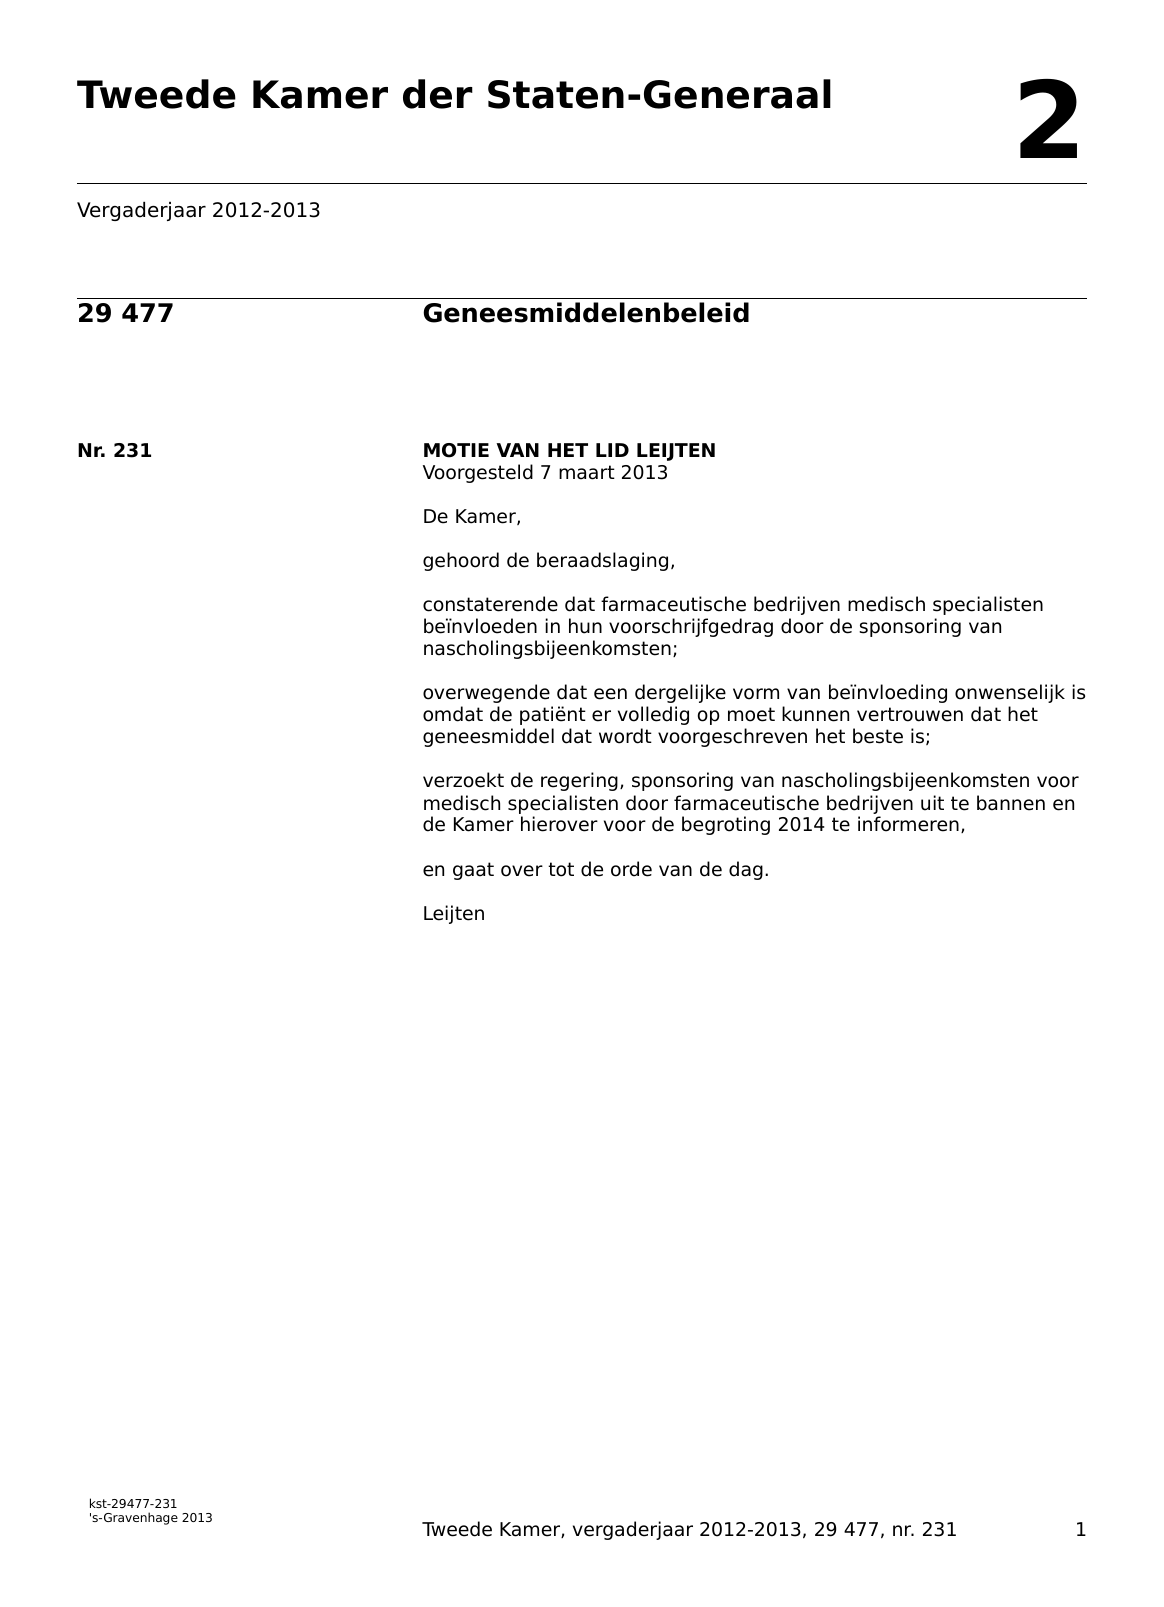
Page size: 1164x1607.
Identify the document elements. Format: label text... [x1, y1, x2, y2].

text Leijten [422, 903, 1087, 925]
subtitle Nr. 231 MOTIE VAN HET LID LEIJTEN [77, 440, 1087, 462]
text 's-Gravenhage 2013 [88, 1511, 323, 1525]
subtitle 29 477 Geneesmiddelenbeleid [77, 299, 1087, 329]
table_cell Vergaderjaar 2012-2013 [77, 184, 1087, 298]
table_header Tweede Kamer der Staten-Generaal [77, 59, 886, 183]
text constaterende dat farmaceutische bedrijven medisch specialisten beïnvloeden in hun voorschrijfgedrag door de sponsoring van nascholingsbijeenkomsten; [422, 594, 1087, 660]
text gehoord de beraadslaging, [422, 550, 1087, 572]
text kst-29477-231 [88, 1497, 323, 1511]
text en gaat over tot de orde van de dag. [422, 858, 1087, 881]
text overwegende dat een dergelijke vorm van beïnvloeding onwenselijk is omdat de patiënt er volledig op moet kunnen vertrouwen dat het geneesmiddel dat wordt voorgeschreven het beste is; [422, 682, 1087, 748]
text Voorgesteld 7 maart 2013 [422, 462, 1087, 484]
text verzoekt de regering, sponsoring van nascholingsbijeenkomsten voor medisch specialisten door farmaceutische bedrijven uit te bannen en de Kamer hierover voor de begroting 2014 te informeren, [422, 770, 1087, 836]
table_header 2 [886, 59, 1087, 183]
text De Kamer, [422, 506, 1087, 528]
